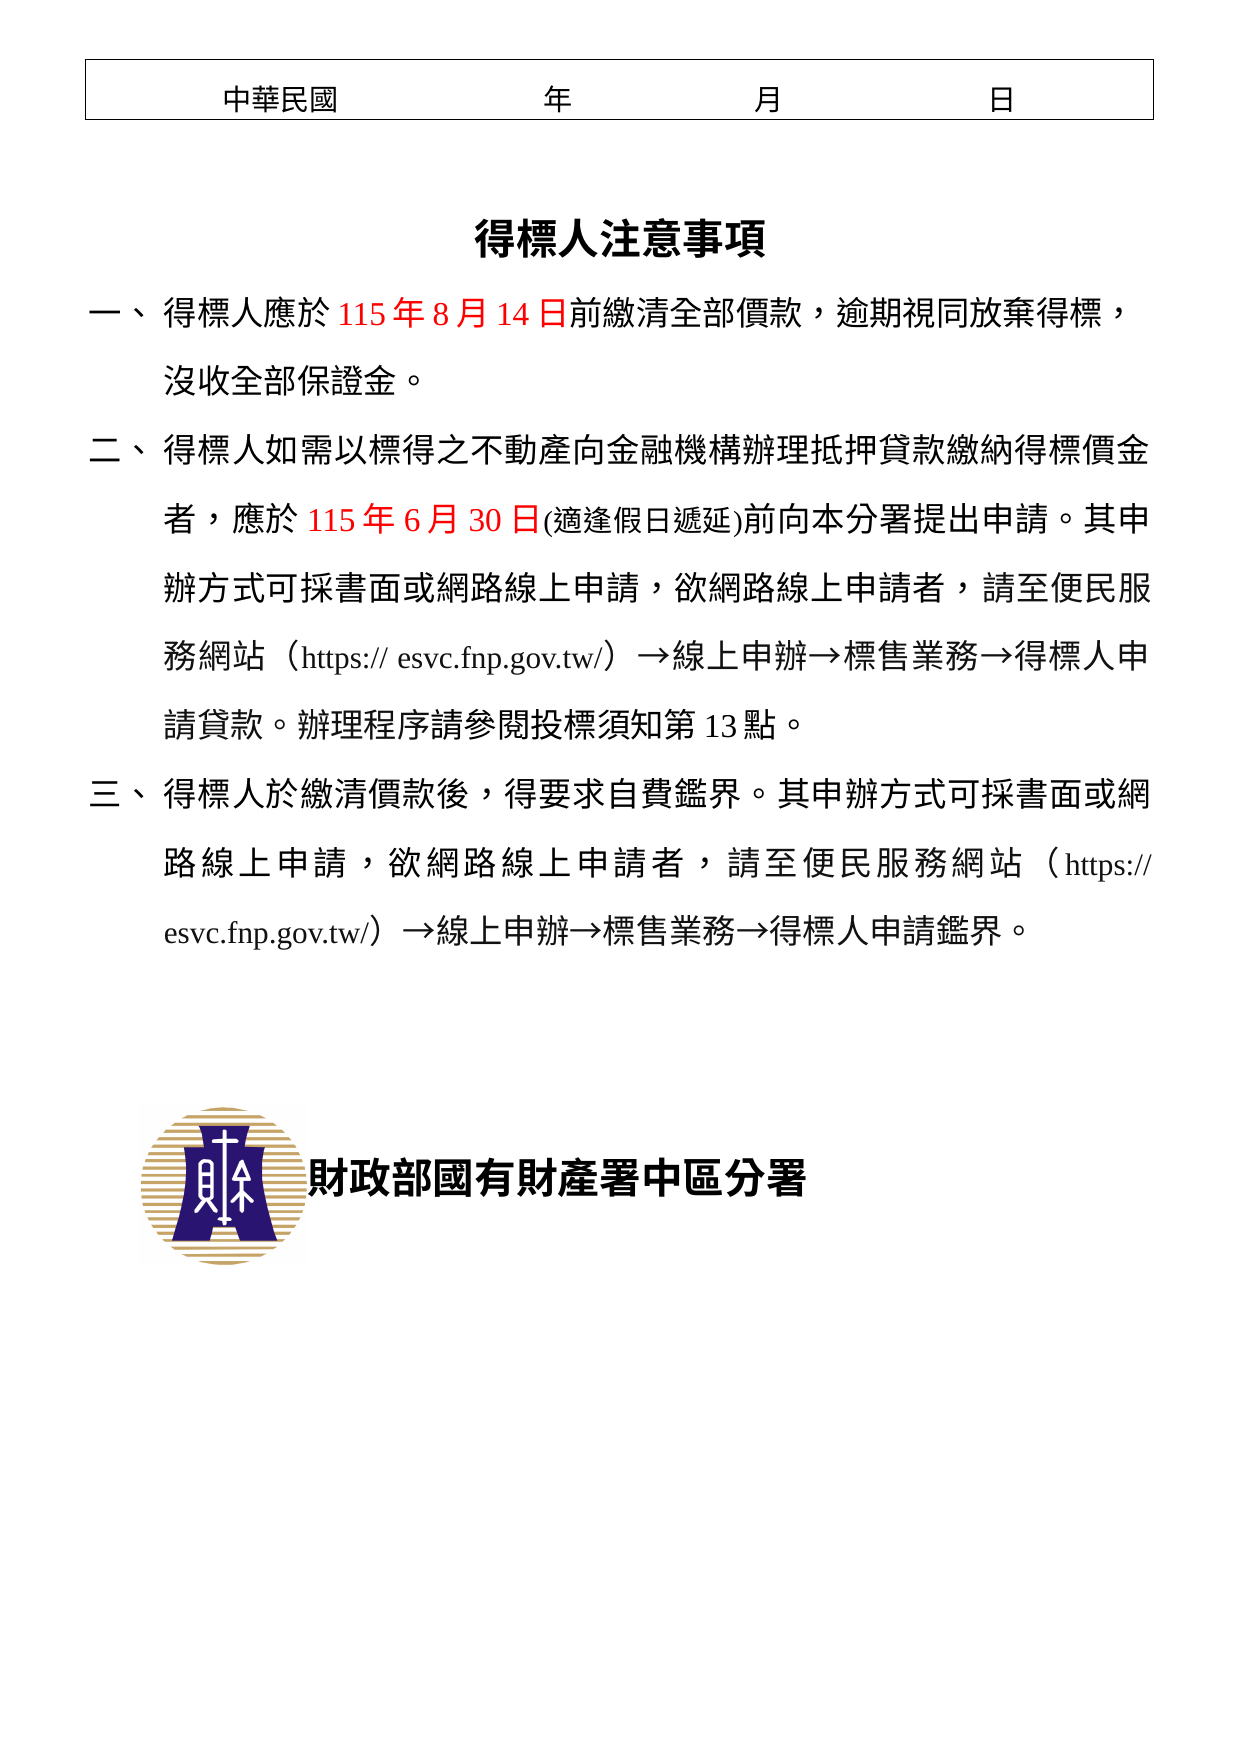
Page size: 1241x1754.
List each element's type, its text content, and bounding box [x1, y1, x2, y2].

text 得標人注意事項 [89, 206, 1152, 266]
text 財政部國有財產署中區分署 [308, 1145, 1152, 1206]
text [89, 1145, 138, 1206]
list 得標人如需以標得之不動產向金融機構辦理抵押貸款繳納得標價金者，應於115年6月30日(適逢假日遞延)前向本分署提出申請。其申辦方式可採書面或網路線上申請，欲網路線上申請者，請至便民服務網站（https:// esvc.fnp.gov.tw/）→線上申辦→標售業務→得標人申請貸款。辦理程序請參閱投標須知第13點。 [89, 403, 1152, 747]
list 得標人應於115年8月14日前繳清全部價款，逾期視同放棄得標，沒收全部保證金。 [89, 266, 1152, 403]
table_cell 中華民國 年 月 日 [86, 60, 1153, 118]
picture [138, 1105, 308, 1266]
list 得標人於繳清價款後，得要求自費鑑界。其申辦方式可採書面或網路線上申請，欲網路線上申請者，請至便民服務網站（https:// esvc.fnp.gov.tw/）→線上申辦→標售業務→得標人申請鑑界。 [89, 747, 1152, 953]
